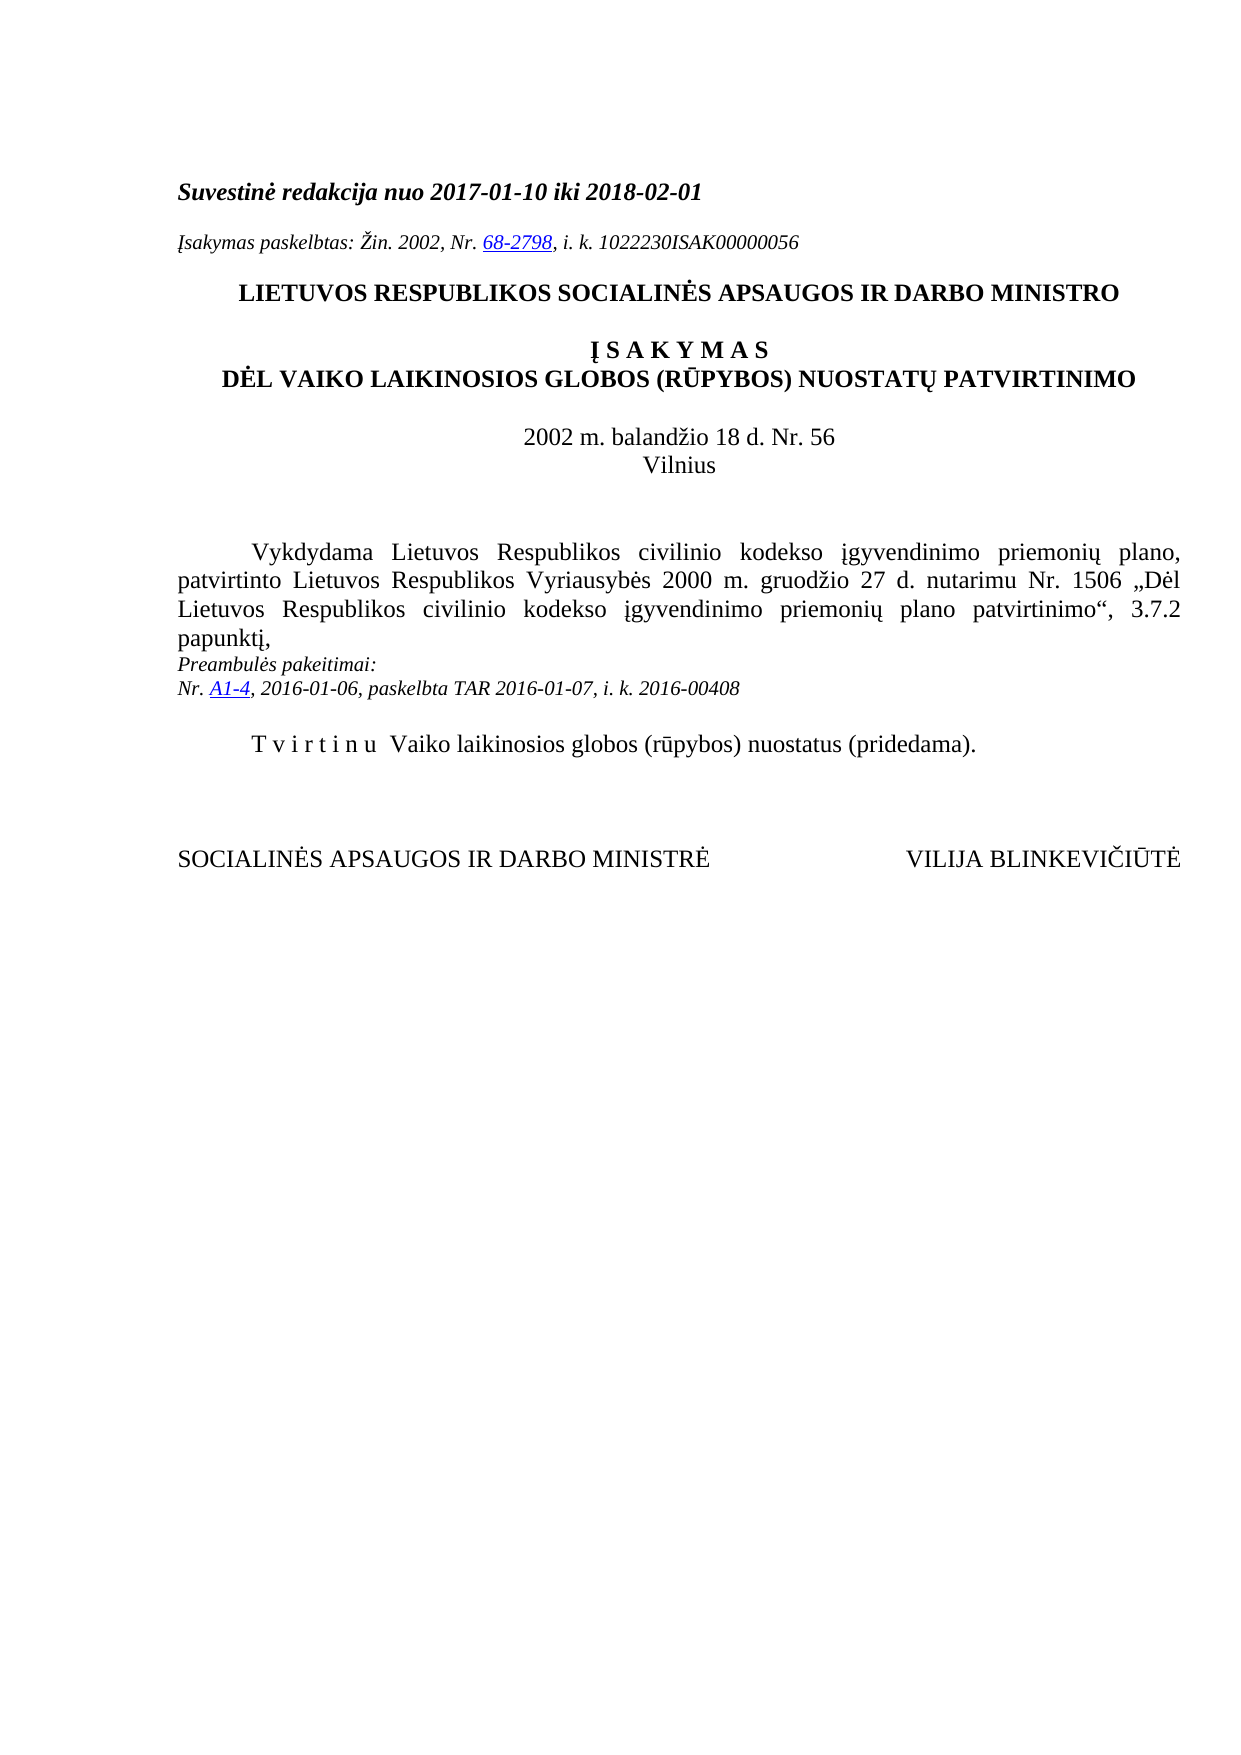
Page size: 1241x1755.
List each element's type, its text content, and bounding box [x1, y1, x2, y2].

text DĖL VAIKO LAIKINOSIOS GLOBOS (RŪPYBOS) NUOSTATŲ PATVIRTINIMO [177, 364, 1181, 393]
text Preambulės pakeitimai: [177, 652, 1181, 676]
text SOCIALINĖS APSAUGOS IR DARBO MINISTRĖ VILIJA BLINKEVIČIŪTĖ [177, 844, 1181, 872]
text Įsakymas paskelbtas: Žin. 2002, Nr. 68-2798, i. k. 1022230ISAK00000056 [177, 230, 1181, 254]
text Nr. A1-4, 2016-01-06, paskelbta TAR 2016-01-07, i. k. 2016-00408 [177, 676, 1181, 700]
text Vilnius [177, 451, 1181, 479]
text LIETUVOS RESPUBLIKOS SOCIALINĖS APSAUGOS IR DARBO MINISTRO [177, 278, 1181, 307]
text Tvirtinu Vaiko laikinosios globos (rūpybos) nuostatus (pridedama). [177, 729, 1181, 757]
text Suvestinė redakcija nuo 2017-01-10 iki 2018-02-01 [177, 177, 1181, 206]
text Vykdydama Lietuvos Respublikos civilinio kodekso įgyvendinimo priemonių plano, patvirtinto Lietuvos Respublikos Vyriausybės 2000 m. gruodžio 27 d. nutarimu Nr. 1506 „Dėl Lietuvos Respublikos civilinio kodekso įgyvendinimo priemonių plano patvirtinimo“, 3.7.2 papunktį, [177, 537, 1181, 652]
text Į S A K Y M A S [177, 336, 1181, 364]
text 2002 m. balandžio 18 d. Nr. 56 [177, 422, 1181, 451]
